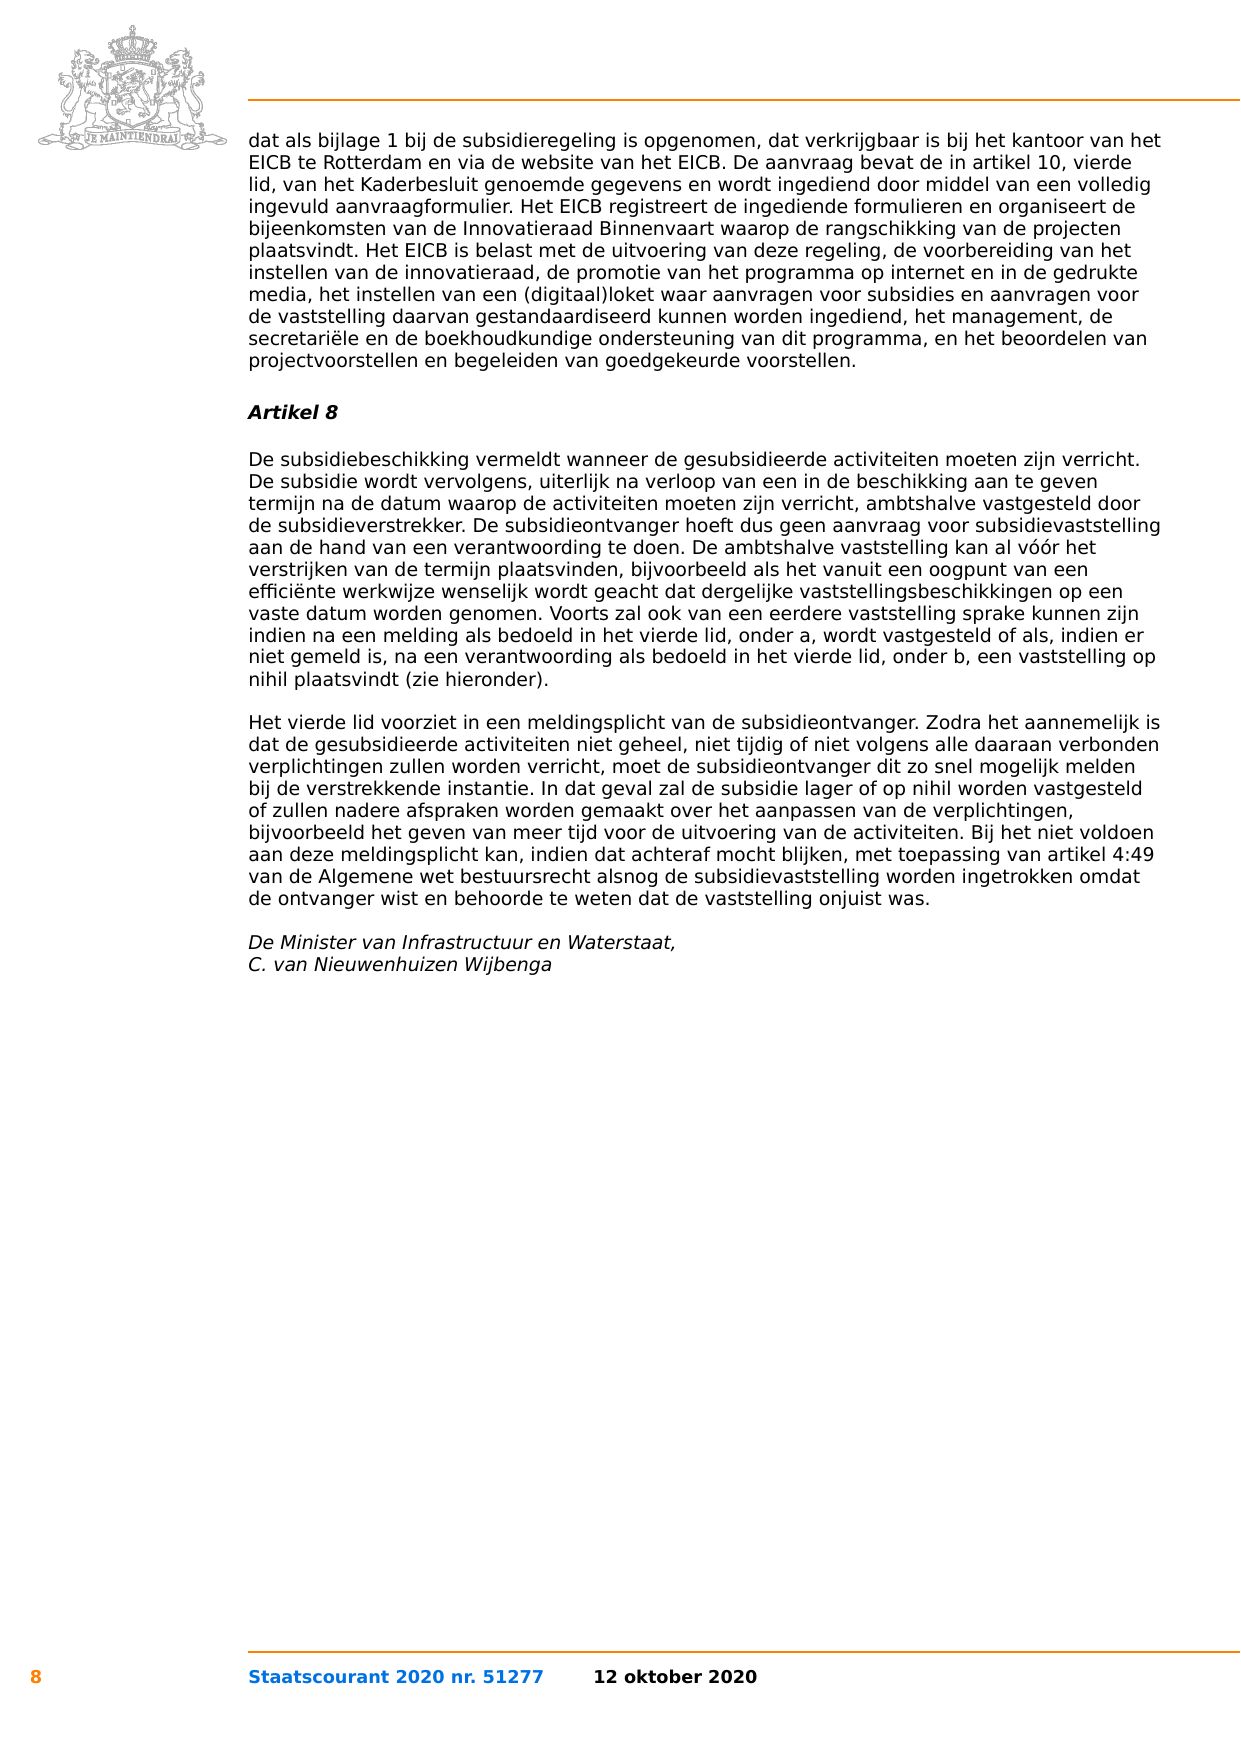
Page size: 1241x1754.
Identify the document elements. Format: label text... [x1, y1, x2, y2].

picture [38, 25, 227, 150]
text dat als bijlage 1 bij de subsidieregeling is opgenomen, dat verkrijgbaar is bij het kantoor van het EICB te Rotterdam en via de website van het EICB. De aanvraag bevat de in artikel 10, vierde lid, van het Kaderbesluit genoemde gegevens en wordt ingediend door middel van een volledig ingevuld aanvraagformulier. Het EICB registreert de ingediende formulieren en organiseert de bijeenkomsten van de Innovatieraad Binnenvaart waarop de rangschikking van de projecten plaatsvindt. Het EICB is belast met de uitvoering van deze regeling, de voorbereiding van het instellen van de innovatieraad, de promotie van het programma op internet en in de gedrukte media, het instellen van een (digitaal)loket waar aanvragen voor subsidies en aanvragen voor de vaststelling daarvan gestandaardiseerd kunnen worden ingediend, het management, de secretariële en de boekhoudkundige ondersteuning van dit programma, en het beoordelen van projectvoorstellen en begeleiden van goedgekeurde voorstellen. [248, 130, 1163, 372]
text Het vierde lid voorziet in een meldingsplicht van de subsidieontvanger. Zodra het aannemelijk is dat de gesubsidieerde activiteiten niet geheel, niet tijdig of niet volgens alle daaraan verbonden verplichtingen zullen worden verricht, moet de subsidieontvanger dit zo snel mogelijk melden bij de verstrekkende instantie. In dat geval zal de subsidie lager of op nihil worden vastgesteld of zullen nadere afspraken worden gemaakt over het aanpassen van de verplichtingen, bijvoorbeeld het geven van meer tijd voor de uitvoering van de activiteiten. Bij het niet voldoen aan deze meldingsplicht kan, indien dat achteraf mocht blijken, met toepassing van artikel 4:49 van de Algemene wet bestuursrecht alsnog de subsidievaststelling worden ingetrokken omdat de ontvanger wist en behoorde te weten dat de vaststelling onjuist was. [248, 712, 1163, 910]
text De Minister van Infrastructuur en Waterstaat, C. van Nieuwenhuizen Wijbenga [248, 932, 1163, 976]
text De subsidiebeschikking vermeldt wanneer de gesubsidieerde activiteiten moeten zijn verricht. De subsidie wordt vervolgens, uiterlijk na verloop van een in de beschikking aan te geven termijn na de datum waarop de activiteiten moeten zijn verricht, ambtshalve vastgesteld door de subsidieverstrekker. De subsidieontvanger hoeft dus geen aanvraag voor subsidievaststelling aan de hand van een verantwoording te doen. De ambtshalve vaststelling kan al vóór het verstrijken van de termijn plaatsvinden, bijvoorbeeld als het vanuit een oogpunt van een efficiënte werkwijze wenselijk wordt geacht dat dergelijke vaststellingsbeschikkingen op een vaste datum worden genomen. Voorts zal ook van een eerdere vaststelling sprake kunnen zijn indien na een melding als bedoeld in het vierde lid, onder a, wordt vastgesteld of als, indien er niet gemeld is, na een verantwoording als bedoeld in het vierde lid, onder b, een vaststelling op nihil plaatsvindt (zie hieronder). [248, 449, 1163, 690]
subtitle Artikel 8 [248, 402, 1163, 424]
